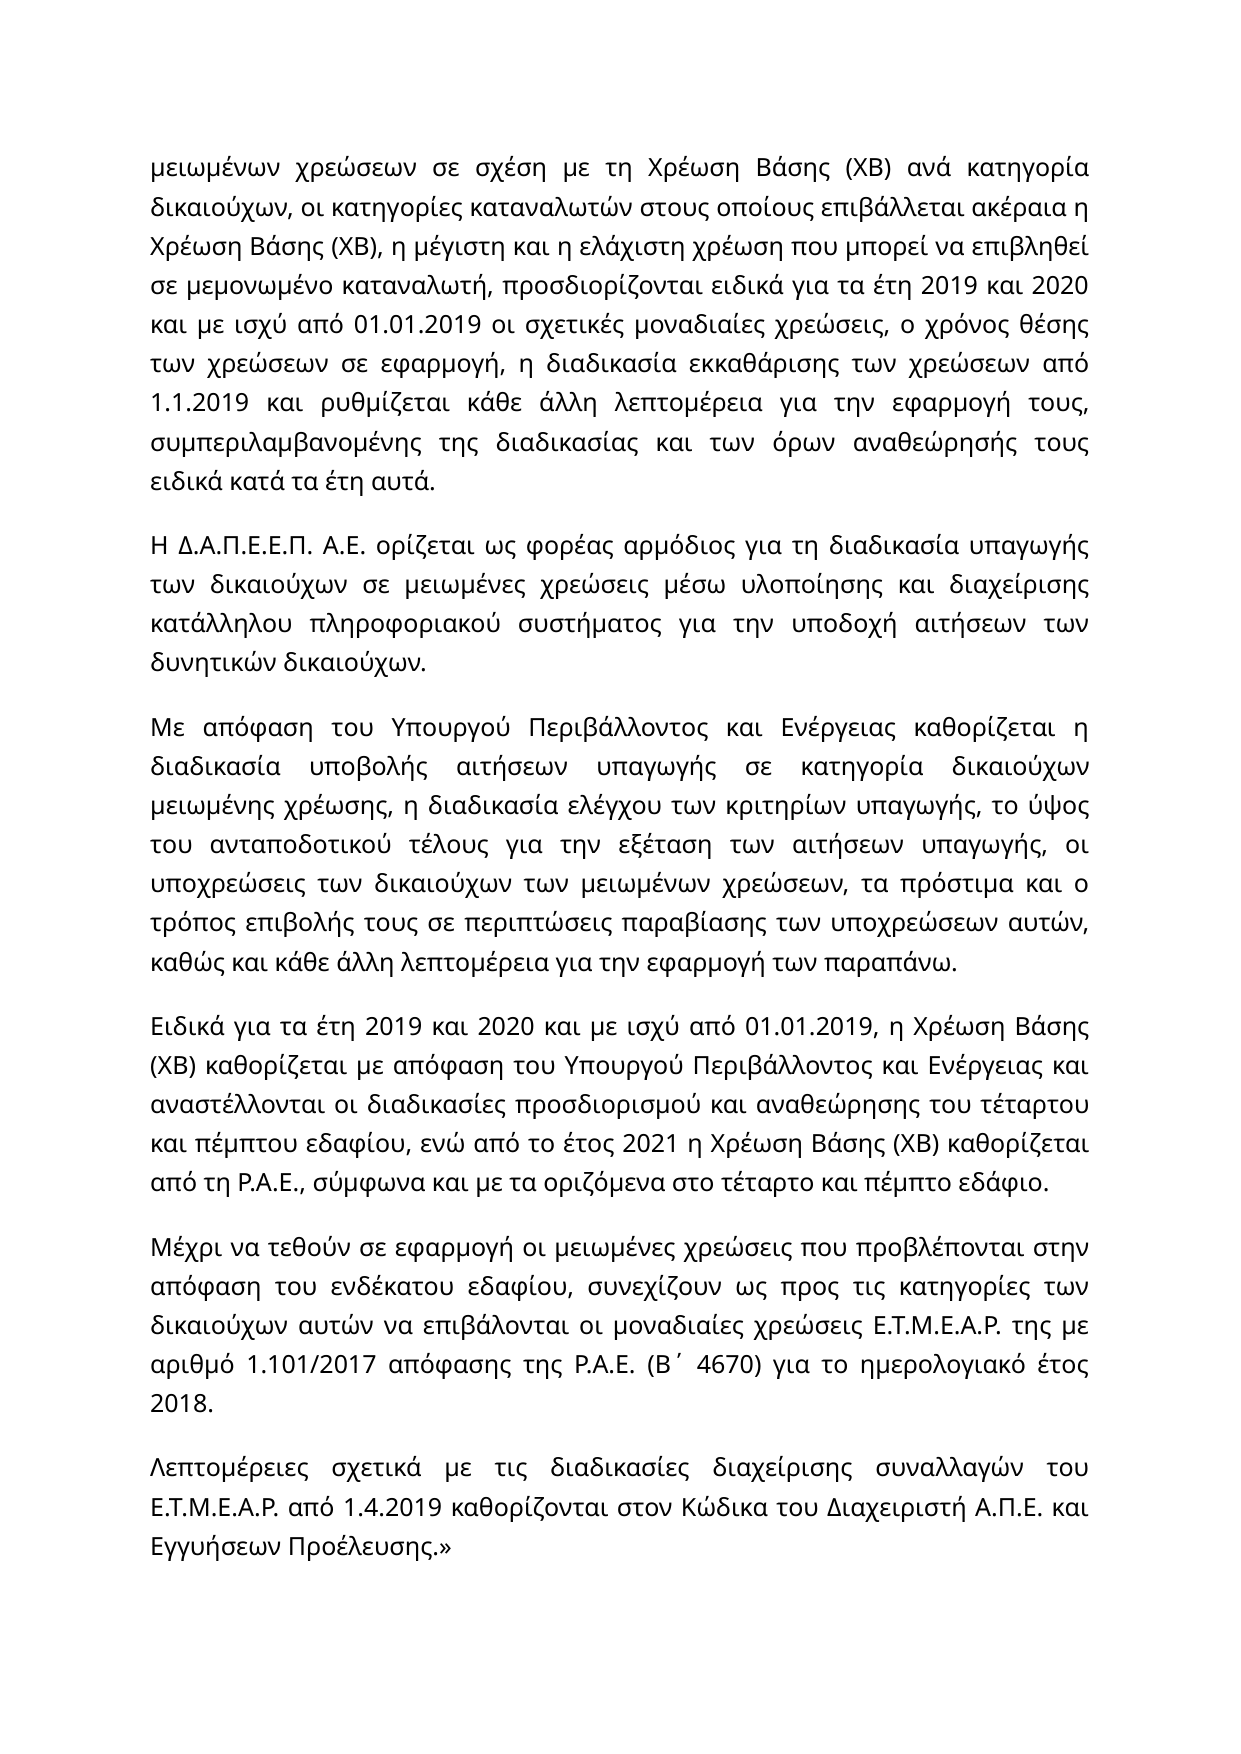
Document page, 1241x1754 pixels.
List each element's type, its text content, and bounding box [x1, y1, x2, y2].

text Μέχρι να τεθούν σε εφαρμογή οι μειωμένες χρεώσεις που προβλέπονται στην απόφαση του ενδέκατου εδαφίου, συνεχίζουν ως προς τις κατηγορίες των δικαιούχων αυτών να επιβάλονται οι μοναδιαίες χρεώσεις Ε.Τ.Μ.Ε.Α.Ρ. της με αριθμό 1.101/2017 απόφασης της Ρ.Α.Ε. (Β΄ 4670) για το ημερολογιακό έτος 2018. [150, 1229, 1090, 1420]
text Η Δ.Α.Π.Ε.Ε.Π. Α.Ε. ορίζεται ως φορέας αρμόδιος για τη διαδικασία υπαγωγής των δικαιούχων σε μειωμένες χρεώσεις μέσω υλοποίησης και διαχείρισης κατάλληλου πληροφοριακού συστήματος για την υποδοχή αιτήσεων των δυνητικών δικαιούχων. [150, 527, 1090, 679]
text μειωμένων χρεώσεων σε σχέση με τη Χρέωση Βάσης (ΧΒ) ανά κατηγορία δικαιούχων, οι κατηγορίες καταναλωτών στους οποίους επιβάλλεται ακέραια η Χρέωση Βάσης (ΧΒ), η μέγιστη και η ελάχιστη χρέωση που μπορεί να επιβληθεί σε μεμονωμένο καταναλωτή, προσδιορίζονται ειδικά για τα έτη 2019 και 2020 και με ισχύ από 01.01.2019 οι σχετικές μοναδιαίες χρεώσεις, ο χρόνος θέσης των χρεώσεων σε εφαρμογή, η διαδικασία εκκαθάρισης των χρεώσεων από 1.1.2019 και ρυθμίζεται κάθε άλλη λεπτομέρεια για την εφαρμογή τους, συμπεριλαμβανομένης της διαδικασίας και των όρων αναθεώρησής τους ειδικά κατά τα έτη αυτά. [150, 150, 1090, 497]
text Με απόφαση του Υπουργού Περιβάλλοντος και Ενέργειας καθορίζεται η διαδικασία υποβολής αιτήσεων υπαγωγής σε κατηγορία δικαιούχων μειωμένης χρέωσης, η διαδικασία ελέγχου των κριτηρίων υπαγωγής, το ύψος του ανταποδοτικού τέλους για την εξέταση των αιτήσεων υπαγωγής, οι υποχρεώσεις των δικαιούχων των μειωμένων χρεώσεων, τα πρόστιμα και ο τρόπος επιβολής τους σε περιπτώσεις παραβίασης των υποχρεώσεων αυτών, καθώς και κάθε άλλη λεπτομέρεια για την εφαρμογή των παραπάνω. [150, 709, 1090, 978]
text Ειδικά για τα έτη 2019 και 2020 και με ισχύ από 01.01.2019, η Χρέωση Βάσης (ΧΒ) καθορίζεται με απόφαση του Υπουργού Περιβάλλοντος και Ενέργειας και αναστέλλονται οι διαδικασίες προσδιορισμού και αναθεώρησης του τέταρτου και πέμπτου εδαφίου, ενώ από το έτος 2021 η Χρέωση Βάσης (ΧΒ) καθορίζεται από τη Ρ.Α.Ε., σύμφωνα και με τα οριζόμενα στο τέταρτο και πέμπτο εδάφιο. [150, 1008, 1090, 1199]
text Λεπτομέρειες σχετικά με τις διαδικασίες διαχείρισης συναλλαγών του Ε.Τ.Μ.Ε.Α.Ρ. από 1.4.2019 καθορίζονται στον Κώδικα του Διαχειριστή Α.Π.Ε. και Εγγυήσεων Προέλευσης.» [150, 1450, 1090, 1562]
